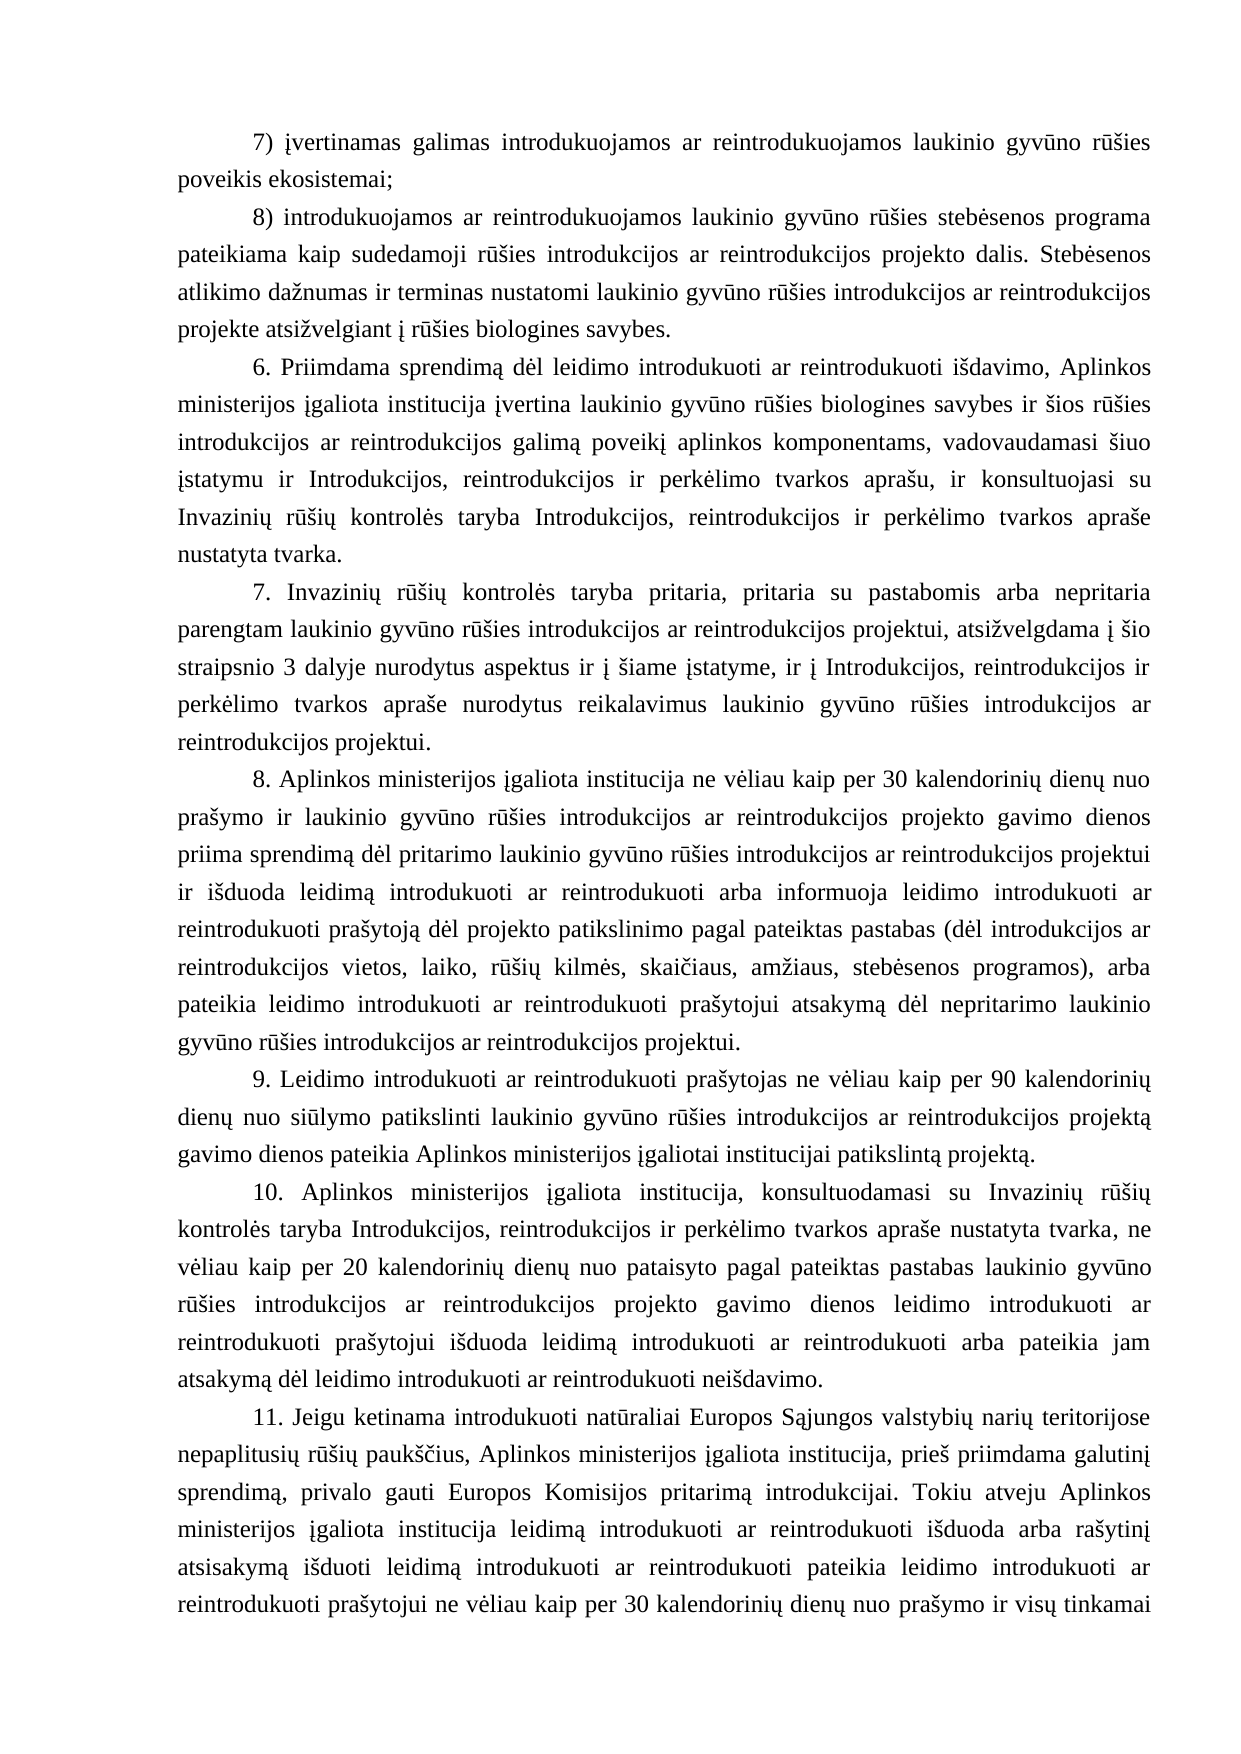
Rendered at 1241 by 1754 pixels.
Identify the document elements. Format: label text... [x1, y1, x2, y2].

text 7. Invazinių rūšių kontrolės taryba pritaria, pritaria su pastabomis arba nepritaria parengtam laukinio gyvūno rūšies introdukcijos ar reintrodukcijos projektui, atsižvelgdama į šio straipsnio 3 dalyje nurodytus aspektus ir į šiame įstatyme, ir į Introdukcijos, reintrodukcijos ir perkėlimo tvarkos apraše nurodytus reikalavimus laukinio gyvūno rūšies introdukcijos ar reintrodukcijos projektui. [177, 568, 1152, 756]
text 8. Aplinkos ministerijos įgaliota institucija ne vėliau kaip per 30 kalendorinių dienų nuo prašymo ir laukinio gyvūno rūšies introdukcijos ar reintrodukcijos projekto gavimo dienos priima sprendimą dėl pritarimo laukinio gyvūno rūšies introdukcijos ar reintrodukcijos projektui ir išduoda leidimą introdukuoti ar reintrodukuoti arba informuoja leidimo introdukuoti ar reintrodukuoti prašytoją dėl projekto patikslinimo pagal pateiktas pastabas (dėl introdukcijos ar reintrodukcijos vietos, laiko, rūšių kilmės, skaičiaus, amžiaus, stebėsenos programos), arba pateikia leidimo introdukuoti ar reintrodukuoti prašytojui atsakymą dėl nepritarimo laukinio gyvūno rūšies introdukcijos ar reintrodukcijos projektui. [177, 756, 1152, 1056]
text 10. Aplinkos ministerijos įgaliota institucija, konsultuodamasi su Invazinių rūšių kontrolės taryba Introdukcijos, reintrodukcijos ir perkėlimo tvarkos apraše nustatyta tvarka, ne vėliau kaip per 20 kalendorinių dienų nuo pataisyto pagal pateiktas pastabas laukinio gyvūno rūšies introdukcijos ar reintrodukcijos projekto gavimo dienos leidimo introdukuoti ar reintrodukuoti prašytojui išduoda leidimą introdukuoti ar reintrodukuoti arba pateikia jam atsakymą dėl leidimo introdukuoti ar reintrodukuoti neišdavimo. [177, 1168, 1152, 1393]
text 7) įvertinamas galimas introdukuojamos ar reintrodukuojamos laukinio gyvūno rūšies poveikis ekosistemai; [177, 118, 1152, 193]
text 6. Priimdama sprendimą dėl leidimo introdukuoti ar reintrodukuoti išdavimo, Aplinkos ministerijos įgaliota institucija įvertina laukinio gyvūno rūšies biologines savybes ir šios rūšies introdukcijos ar reintrodukcijos galimą poveikį aplinkos komponentams, vadovaudamasi šiuo įstatymu ir Introdukcijos, reintrodukcijos ir perkėlimo tvarkos aprašu, ir konsultuojasi su Invazinių rūšių kontrolės taryba Introdukcijos, reintrodukcijos ir perkėlimo tvarkos apraše nustatyta tvarka. [177, 343, 1152, 568]
text 11. Jeigu ketinama introdukuoti natūraliai Europos Sąjungos valstybių narių teritorijose nepaplitusių rūšių paukščius, Aplinkos ministerijos įgaliota institucija, prieš priimdama galutinį sprendimą, privalo gauti Europos Komisijos pritarimą introdukcijai. Tokiu atveju Aplinkos ministerijos įgaliota institucija leidimą introdukuoti ar reintrodukuoti išduoda arba rašytinį atsisakymą išduoti leidimą introdukuoti ar reintrodukuoti pateikia leidimo introdukuoti ar reintrodukuoti prašytojui ne vėliau kaip per 30 kalendorinių dienų nuo prašymo ir visų tinkamai [177, 1393, 1152, 1618]
text 8) introdukuojamos ar reintrodukuojamos laukinio gyvūno rūšies stebėsenos programa pateikiama kaip sudedamoji rūšies introdukcijos ar reintrodukcijos projekto dalis. Stebėsenos atlikimo dažnumas ir terminas nustatomi laukinio gyvūno rūšies introdukcijos ar reintrodukcijos projekte atsižvelgiant į rūšies biologines savybes. [177, 193, 1152, 343]
text 9. Leidimo introdukuoti ar reintrodukuoti prašytojas ne vėliau kaip per 90 kalendorinių dienų nuo siūlymo patikslinti laukinio gyvūno rūšies introdukcijos ar reintrodukcijos projektą gavimo dienos pateikia Aplinkos ministerijos įgaliotai institucijai patikslintą projektą. [177, 1056, 1152, 1168]
